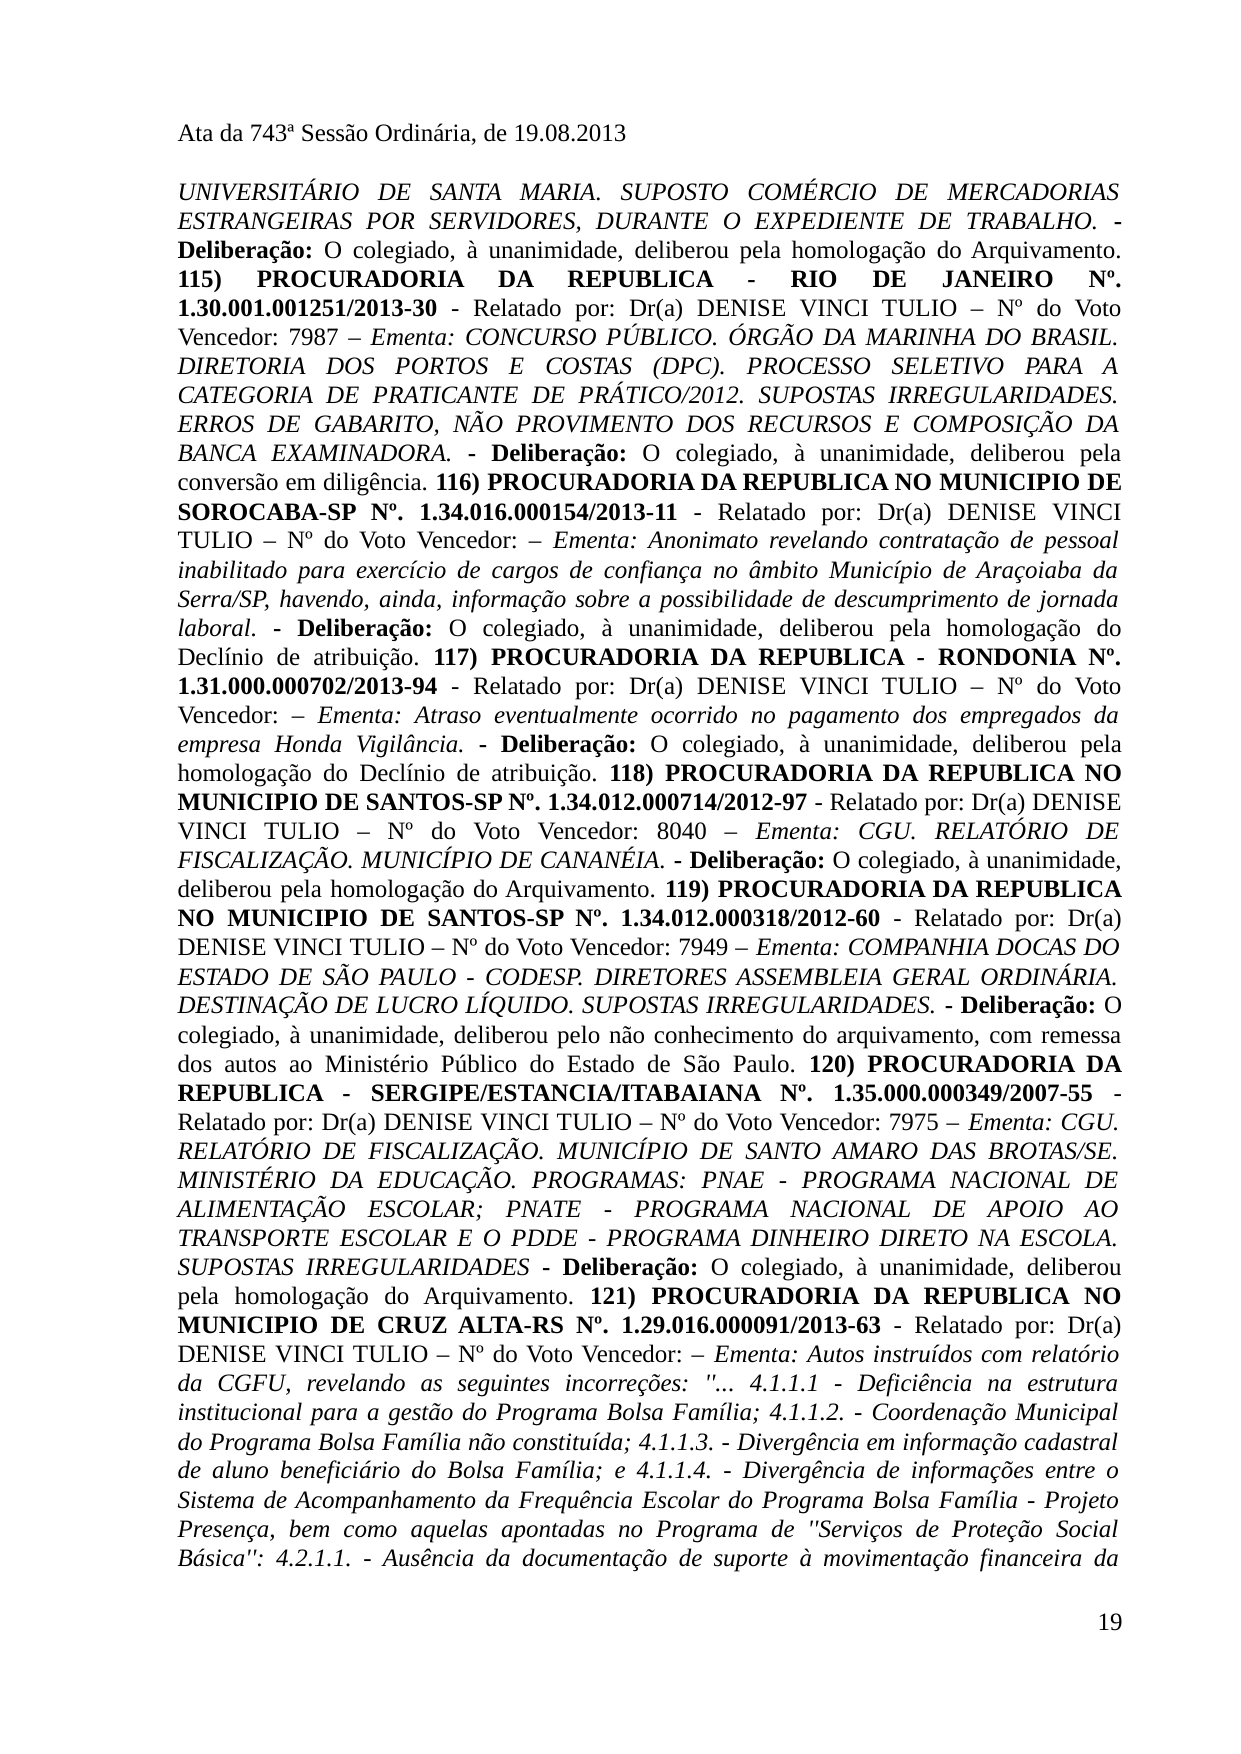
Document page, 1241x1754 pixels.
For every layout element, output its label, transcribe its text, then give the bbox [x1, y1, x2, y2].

text UNIVERSITÁRIO DE SANTA MARIA. SUPOSTO COMÉRCIO DE MERCADORIAS ESTRANGEIRAS POR SERVIDORES, DURANTE O EXPEDIENTE DE TRABALHO. - Deliberação: O colegiado, à unanimidade, deliberou pela homologação do Arquivamento. 115) PROCURADORIA DA REPUBLICA - RIO DE JANEIRO Nº. 1.30.001.001251/2013-30 - Relatado por: Dr(a) DENISE VINCI TULIO – Nº do Voto Vencedor: 7987 – Ementa: CONCURSO PÚBLICO. ÓRGÃO DA MARINHA DO BRASIL. DIRETORIA DOS PORTOS E COSTAS (DPC). PROCESSO SELETIVO PARA A CATEGORIA DE PRATICANTE DE PRÁTICO/2012. SUPOSTAS IRREGULARIDADES. ERROS DE GABARITO, NÃO PROVIMENTO DOS RECURSOS E COMPOSIÇÃO DA BANCA EXAMINADORA. - Deliberação: O colegiado, à unanimidade, deliberou pela conversão em diligência. 116) PROCURADORIA DA REPUBLICA NO MUNICIPIO DE SOROCABA-SP Nº. 1.34.016.000154/2013-11 - Relatado por: Dr(a) DENISE VINCI TULIO – Nº do Voto Vencedor: – Ementa: Anonimato revelando contratação de pessoal inabilitado para exercício de cargos de confiança no âmbito Município de Araçoiaba da Serra/SP, havendo, ainda, informação sobre a possibilidade de descumprimento de jornada laboral. - Deliberação: O colegiado, à unanimidade, deliberou pela homologação do Declínio de atribuição. 117) PROCURADORIA DA REPUBLICA - RONDONIA Nº. 1.31.000.000702/2013-94 - Relatado por: Dr(a) DENISE VINCI TULIO – Nº do Voto Vencedor: – Ementa: Atraso eventualmente ocorrido no pagamento dos empregados da empresa Honda Vigilância. - Deliberação: O colegiado, à unanimidade, deliberou pela homologação do Declínio de atribuição. 118) PROCURADORIA DA REPUBLICA NO MUNICIPIO DE SANTOS-SP Nº. 1.34.012.000714/2012-97 - Relatado por: Dr(a) DENISE VINCI TULIO – Nº do Voto Vencedor: 8040 – Ementa: CGU. RELATÓRIO DE FISCALIZAÇÃO. MUNICÍPIO DE CANANÉIA. - Deliberação: O colegiado, à unanimidade, deliberou pela homologação do Arquivamento. 119) PROCURADORIA DA REPUBLICA NO MUNICIPIO DE SANTOS-SP Nº. 1.34.012.000318/2012-60 - Relatado por: Dr(a) DENISE VINCI TULIO – Nº do Voto Vencedor: 7949 – Ementa: COMPANHIA DOCAS DO ESTADO DE SÃO PAULO - CODESP. DIRETORES ASSEMBLEIA GERAL ORDINÁRIA. DESTINAÇÃO DE LUCRO LÍQUIDO. SUPOSTAS IRREGULARIDADES. - Deliberação: O colegiado, à unanimidade, deliberou pelo não conhecimento do arquivamento, com remessa dos autos ao Ministério Público do Estado de São Paulo. 120) PROCURADORIA DA REPUBLICA - SERGIPE/ESTANCIA/ITABAIANA Nº. 1.35.000.000349/2007-55 - Relatado por: Dr(a) DENISE VINCI TULIO – Nº do Voto Vencedor: 7975 – Ementa: CGU. RELATÓRIO DE FISCALIZAÇÃO. MUNICÍPIO DE SANTO AMARO DAS BROTAS/SE. MINISTÉRIO DA EDUCAÇÃO. PROGRAMAS: PNAE - PROGRAMA NACIONAL DE ALIMENTAÇÃO ESCOLAR; PNATE - PROGRAMA NACIONAL DE APOIO AO TRANSPORTE ESCOLAR E O PDDE - PROGRAMA DINHEIRO DIRETO NA ESCOLA. SUPOSTAS IRREGULARIDADES - Deliberação: O colegiado, à unanimidade, deliberou pela homologação do Arquivamento. 121) PROCURADORIA DA REPUBLICA NO MUNICIPIO DE CRUZ ALTA-RS Nº. 1.29.016.000091/2013-63 - Relatado por: Dr(a) DENISE VINCI TULIO – Nº do Voto Vencedor: – Ementa: Autos instruídos com relatório da CGFU, revelando as seguintes incorreções: ''... 4.1.1.1 - Deficiência na estrutura institucional para a gestão do Programa Bolsa Família; 4.1.1.2. - Coordenação Municipal do Programa Bolsa Família não constituída; 4.1.1.3. - Divergência em informação cadastral de aluno beneficiário do Bolsa Família; e 4.1.1.4. - Divergência de informações entre o Sistema de Acompanhamento da Frequência Escolar do Programa Bolsa Família - Projeto Presença, bem como aquelas apontadas no Programa de ''Serviços de Proteção Social Básica'': 4.2.1.1. - Ausência da documentação de suporte à movimentação financeira da [177, 177, 1122, 1572]
